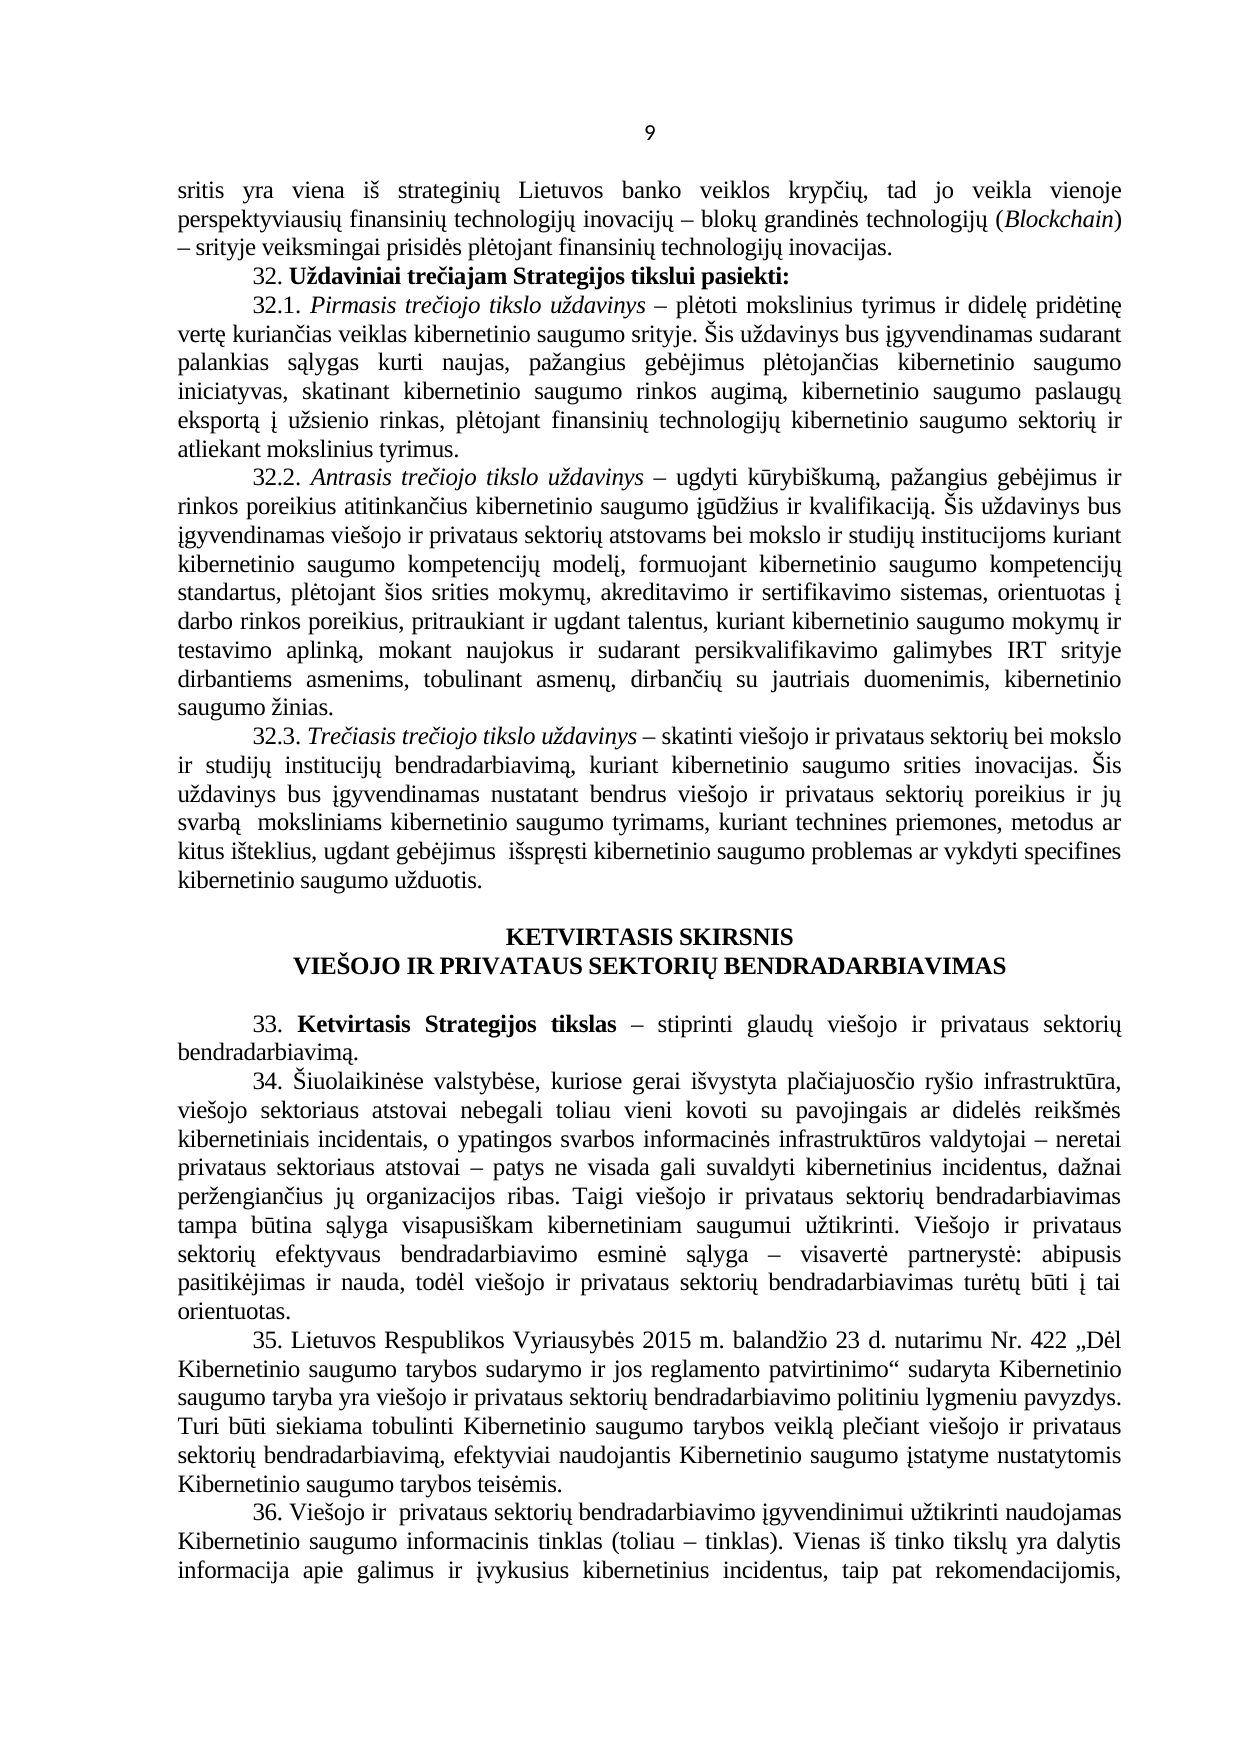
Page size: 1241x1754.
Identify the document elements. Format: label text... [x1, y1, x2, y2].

text 35. Lietuvos Respublikos Vyriausybės 2015 m. balandžio 23 d. nutarimu Nr. 422 „Dėl Kibernetinio saugumo tarybos sudarymo ir jos reglamento patvirtinimo“ sudaryta Kibernetinio saugumo taryba yra viešojo ir privataus sektorių bendradarbiavimo politiniu lygmeniu pavyzdys. Turi būti siekiama tobulinti Kibernetinio saugumo tarybos veiklą plečiant viešojo ir privataus sektorių bendradarbiavimą, efektyviai naudojantis Kibernetinio saugumo įstatyme nustatytomis Kibernetinio saugumo tarybos teisėmis. [177, 1325, 1122, 1497]
text 33. Ketvirtasis Strategijos tikslas – stiprinti glaudų viešojo ir privataus sektorių bendradarbiavimą. [177, 1009, 1122, 1066]
text KETVIRTASIS SKIRSNIS [177, 922, 1122, 951]
text 32. Uždaviniai trečiajam Strategijos tikslui pasiekti: [177, 261, 1122, 290]
text 36. Viešojo ir privataus sektorių bendradarbiavimo įgyvendinimui užtikrinti naudojamas Kibernetinio saugumo informacinis tinklas (toliau – tinklas). Vienas iš tinko tikslų yra dalytis informacija apie galimus ir įvykusius kibernetinius incidentus, taip pat rekomendacijomis, [177, 1497, 1122, 1584]
text VIEŠOJO IR PRIVATAUS SEKTORIŲ BENDRADARBIAVIMAS [177, 951, 1122, 980]
text 32.1. Pirmasis trečiojo tikslo uždavinys – plėtoti mokslinius tyrimus ir didelę pridėtinę vertę kuriančias veiklas kibernetinio saugumo srityje. Šis uždavinys bus įgyvendinamas sudarant palankias sąlygas kurti naujas, pažangius gebėjimus plėtojančias kibernetinio saugumo iniciatyvas, skatinant kibernetinio saugumo rinkos augimą, kibernetinio saugumo paslaugų eksportą į užsienio rinkas, plėtojant finansinių technologijų kibernetinio saugumo sektorių ir atliekant mokslinius tyrimus. [177, 290, 1122, 462]
text 32.2. Antrasis trečiojo tikslo uždavinys – ugdyti kūrybiškumą, pažangius gebėjimus ir rinkos poreikius atitinkančius kibernetinio saugumo įgūdžius ir kvalifikaciją. Šis uždavinys bus įgyvendinamas viešojo ir privataus sektorių atstovams bei mokslo ir studijų institucijoms kuriant kibernetinio saugumo kompetencijų modelį, formuojant kibernetinio saugumo kompetencijų standartus, plėtojant šios srities mokymų, akreditavimo ir sertifikavimo sistemas, orientuotas į darbo rinkos poreikius, pritraukiant ir ugdant talentus, kuriant kibernetinio saugumo mokymų ir testavimo aplinką, mokant naujokus ir sudarant persikvalifikavimo galimybes IRT srityje dirbantiems asmenims, tobulinant asmenų, dirbančių su jautriais duomenimis, kibernetinio saugumo žinias. [177, 462, 1122, 721]
text sritis yra viena iš strateginių Lietuvos banko veiklos krypčių, tad jo veikla vienoje perspektyviausių finansinių technologijų inovacijų – blokų grandinės technologijų (Blockchain) – srityje veiksmingai prisidės plėtojant finansinių technologijų inovacijas. [177, 175, 1122, 261]
text 34. Šiuolaikinėse valstybėse, kuriose gerai išvystyta plačiajuosčio ryšio infrastruktūra, viešojo sektoriaus atstovai nebegali toliau vieni kovoti su pavojingais ar didelės reikšmės kibernetiniais incidentais, o ypatingos svarbos informacinės infrastruktūros valdytojai – neretai privataus sektoriaus atstovai – patys ne visada gali suvaldyti kibernetinius incidentus, dažnai peržengiančius jų organizacijos ribas. Taigi viešojo ir privataus sektorių bendradarbiavimas tampa būtina sąlyga visapusiškam kibernetiniam saugumui užtikrinti. Viešojo ir privataus sektorių efektyvaus bendradarbiavimo esminė sąlyga – visavertė partnerystė: abipusis pasitikėjimas ir nauda, todėl viešojo ir privataus sektorių bendradarbiavimas turėtų būti į tai orientuotas. [177, 1066, 1122, 1325]
text 32.3. Trečiasis trečiojo tikslo uždavinys – skatinti viešojo ir privataus sektorių bei mokslo ir studijų institucijų bendradarbiavimą, kuriant kibernetinio saugumo srities inovacijas. Šis uždavinys bus įgyvendinamas nustatant bendrus viešojo ir privataus sektorių poreikius ir jų svarbą moksliniams kibernetinio saugumo tyrimams, kuriant technines priemones, metodus ar kitus išteklius, ugdant gebėjimus išspręsti kibernetinio saugumo problemas ar vykdyti specifines kibernetinio saugumo užduotis. [177, 721, 1122, 894]
